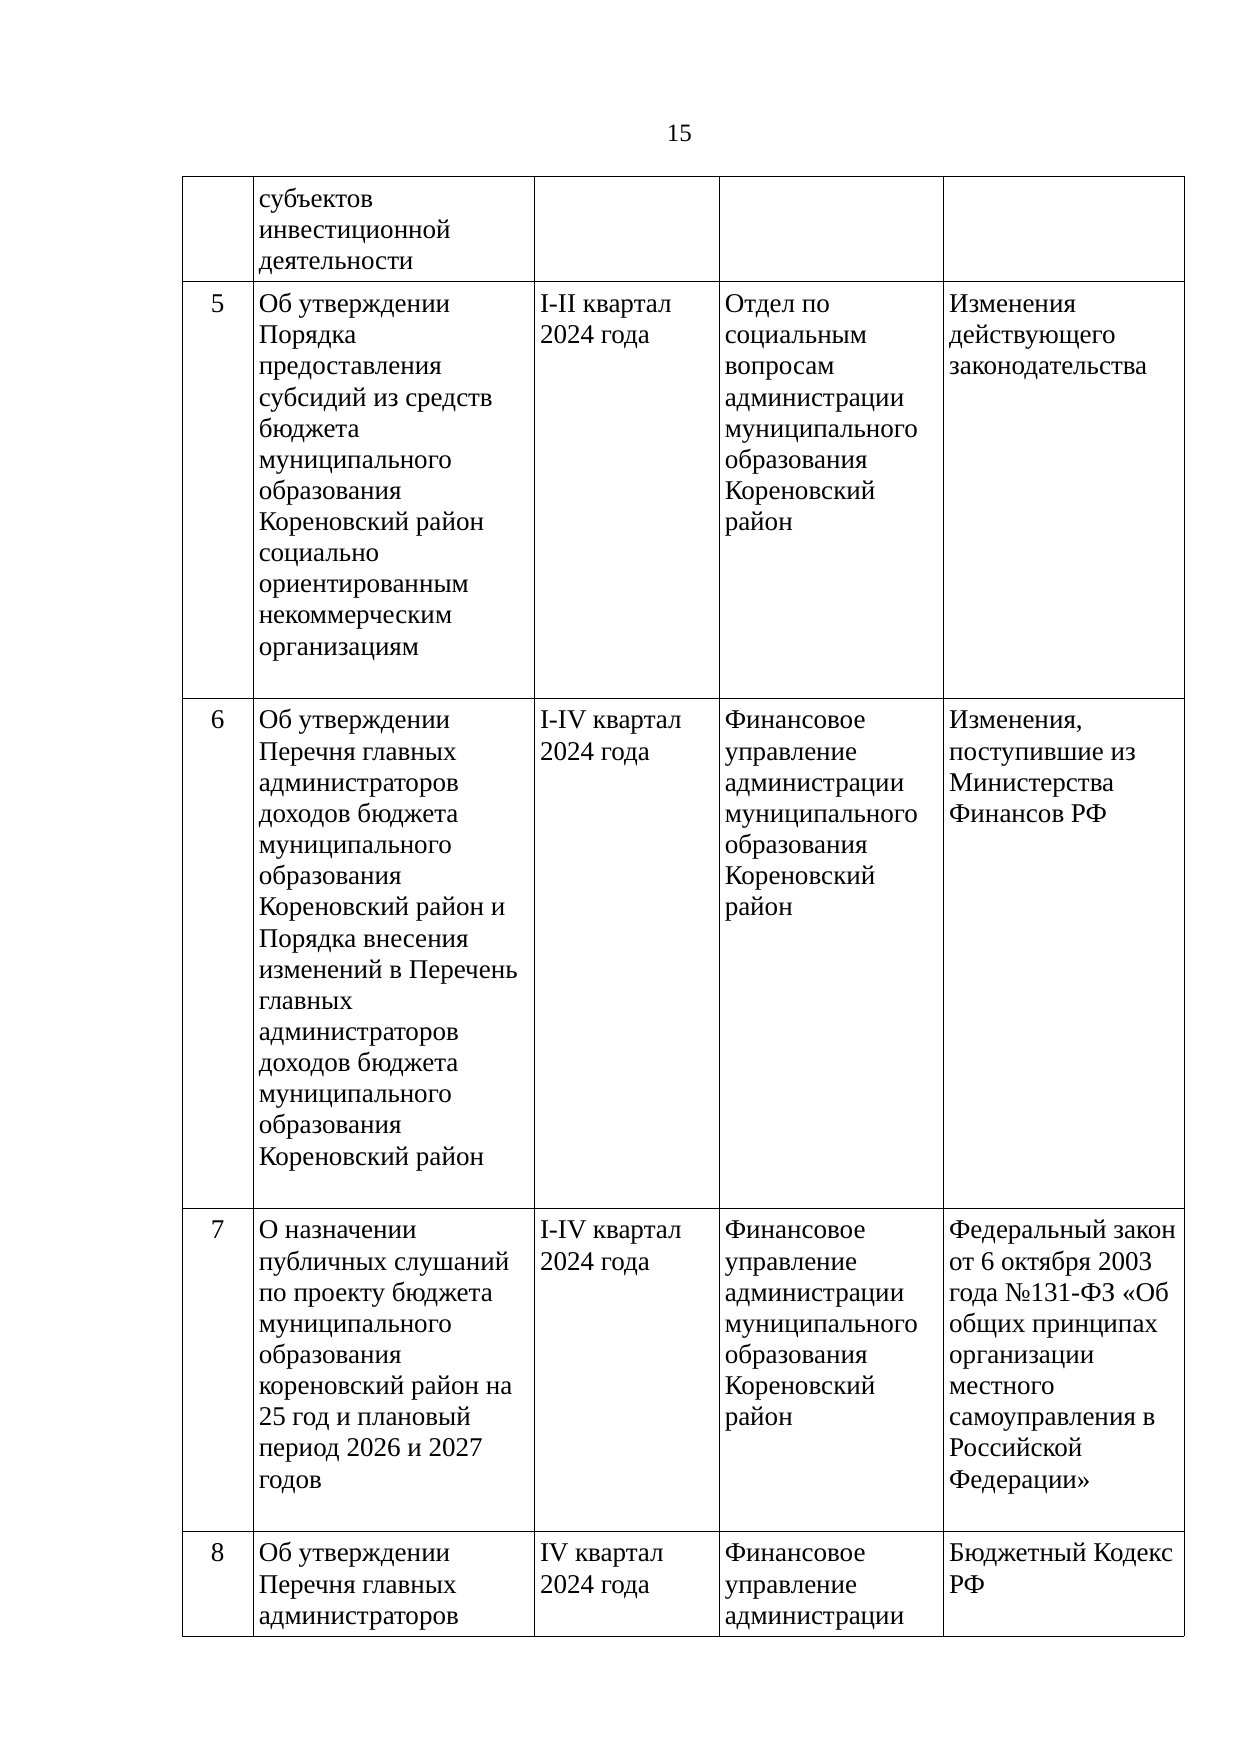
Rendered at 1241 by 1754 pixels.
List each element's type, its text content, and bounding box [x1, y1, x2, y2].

table_cell Отдел по социальным вопросам администрации муниципального образования Кореновский район [720, 282, 943, 698]
table_cell [944, 177, 1184, 281]
table_cell Изменения, поступившие из Министерства Финансов РФ [944, 699, 1184, 1208]
table_cell I-II квартал 2024 года [535, 282, 719, 698]
table_cell I-IV квартал 2024 года [535, 699, 719, 1208]
table_cell О назначении публичных слушаний по проекту бюджета муниципального образования кореновский район на 25 год и плановый период 2026 и 2027 годов [254, 1209, 534, 1531]
table_cell Об утверждении Перечня главных администраторов доходов бюджета муниципального образования Кореновский район и Порядка внесения изменений в Перечень главных администраторов доходов бюджета муниципального образования Кореновский район [254, 699, 534, 1208]
table_cell Финансовое управление администрации муниципального образования Кореновский район [720, 1209, 943, 1531]
table_cell Изменения действующего законодательства [944, 282, 1184, 698]
table_cell IV квартал 2024 года [535, 1532, 719, 1636]
table_cell 8 [183, 1532, 253, 1636]
table_cell 6 [183, 699, 253, 1208]
table_cell Бюджетный Кодекс РФ [944, 1532, 1184, 1636]
table_cell Об утверждении Порядка предоставления субсидий из средств бюджета муниципального образования Кореновский район социально ориентированным некоммерческим организациям [254, 282, 534, 698]
table_cell Финансовое управление администрации муниципального образования Кореновский район [720, 699, 943, 1208]
table_cell I-IV квартал 2024 года [535, 1209, 719, 1531]
table_cell Об утверждении Перечня главных администраторов [254, 1532, 534, 1636]
table_cell [535, 177, 719, 281]
table_cell субъектов инвестиционной деятельности [254, 177, 534, 281]
table_cell 7 [183, 1209, 253, 1531]
table_cell [183, 177, 253, 281]
table_cell 5 [183, 282, 253, 698]
table_cell Федеральный закон от 6 октября 2003 года №131-ФЗ «Об общих принципах организации местного самоуправления в Российской Федерации» [944, 1209, 1184, 1531]
table_cell Финансовое управление администрации [720, 1532, 943, 1636]
table_cell [720, 177, 943, 281]
